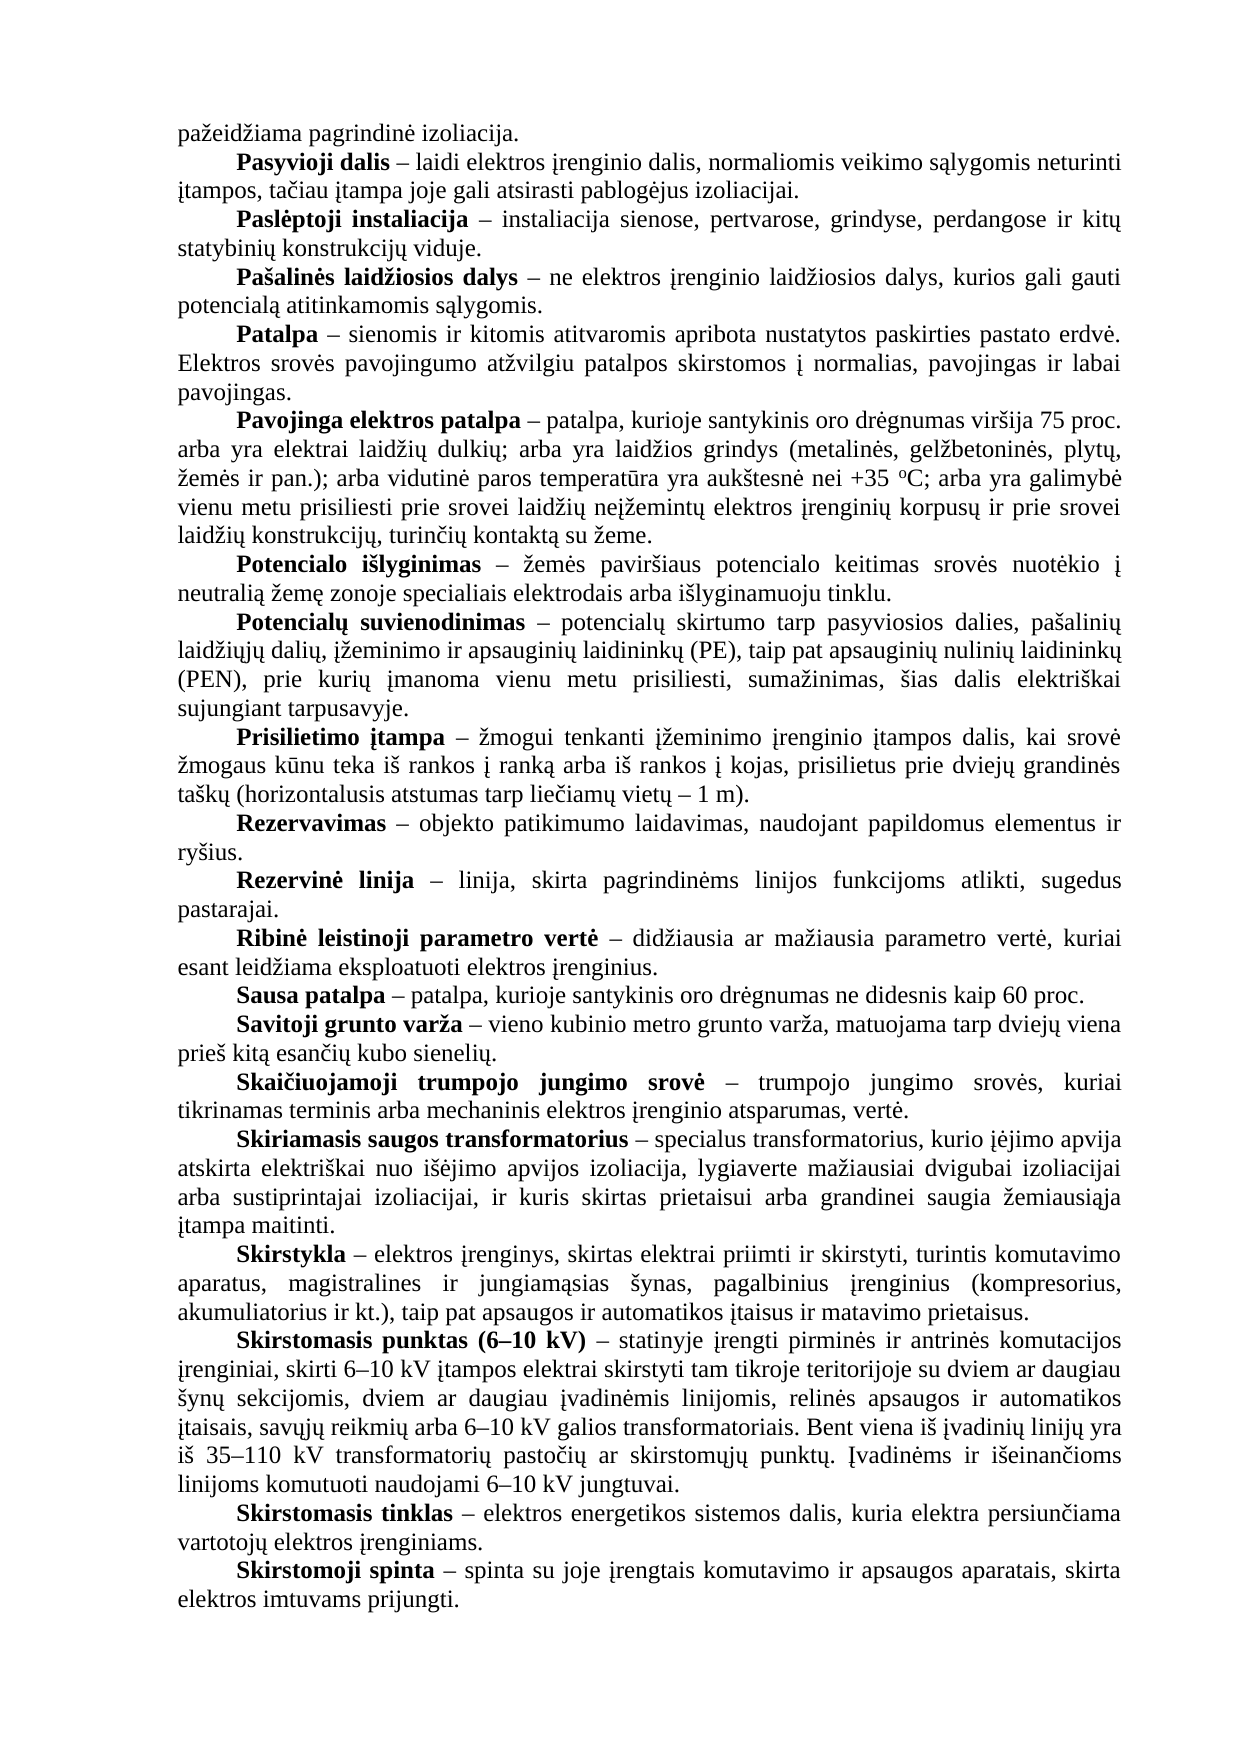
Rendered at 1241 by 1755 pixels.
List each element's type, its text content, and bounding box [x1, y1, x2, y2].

text Skirstykla – elektros įrenginys, skirtas elektrai priimti ir skirstyti, turintis komutavimo aparatus, magistralines ir jungiamąsias šynas, pagalbinius įrenginius (kompresorius, akumuliatorius ir kt.), taip pat apsaugos ir automatikos įtaisus ir matavimo prietaisus. [177, 1239, 1122, 1326]
text Savitoji grunto varža – vieno kubinio metro grunto varža, matuojama tarp dviejų viena prieš kitą esančių kubo sienelių. [177, 1009, 1122, 1067]
text Skirstomasis tinklas – elektros energetikos sistemos dalis, kuria elektra persiunčiama vartotojų elektros įrenginiams. [177, 1498, 1122, 1556]
text Skirstomasis punktas (6–10 kV) – statinyje įrengti pirminės ir antrinės komutacijos įrenginiai, skirti 6–10 kV įtampos elektrai skirstyti tam tikroje teritorijoje su dviem ar daugiau šynų sekcijomis, dviem ar daugiau įvadinėmis linijomis, relinės apsaugos ir automatikos įtaisais, savųjų reikmių arba 6–10 kV galios transformatoriais. Bent viena iš įvadinių linijų yra iš 35–110 kV transformatorių pastočių ar skirstomųjų punktų. Įvadinėms ir išeinančioms linijoms komutuoti naudojami 6–10 kV jungtuvai. [177, 1326, 1122, 1498]
text Rezervinė linija – linija, skirta pagrindinėms linijos funkcijoms atlikti, sugedus pastarajai. [177, 866, 1122, 923]
text Skirstomoji spinta – spinta su joje įrengtais komutavimo ir apsaugos aparatais, skirta elektros imtuvams prijungti. [177, 1556, 1122, 1613]
text Patalpa – sienomis ir kitomis atitvaromis apribota nustatytos paskirties pastato erdvė. Elektros srovės pavojingumo atžvilgiu patalpos skirstomos į normalias, pavojingas ir labai pavojingas. [177, 319, 1122, 406]
text Rezervavimas – objekto patikimumo laidavimas, naudojant papildomus elementus ir ryšius. [177, 808, 1122, 866]
text Pašalinės laidžiosios dalys – ne elektros įrenginio laidžiosios dalys, kurios gali gauti potencialą atitinkamomis sąlygomis. [177, 262, 1122, 319]
text Skiriamasis saugos transformatorius – specialus transformatorius, kurio įėjimo apvija atskirta elektriškai nuo išėjimo apvijos izoliacija, lygiaverte mažiausiai dvigubai izoliacijai arba sustiprintajai izoliacijai, ir kuris skirtas prietaisui arba grandinei saugia žemiausiąja įtampa maitinti. [177, 1124, 1122, 1239]
text pažeidžiama pagrindinė izoliacija. [177, 118, 1122, 147]
text Potencialų suvienodinimas – potencialų skirtumo tarp pasyviosios dalies, pašalinių laidžiųjų dalių, įžeminimo ir apsauginių laidininkų (PE), taip pat apsauginių nulinių laidininkų (PEN), prie kurių įmanoma vienu metu prisiliesti, sumažinimas, šias dalis elektriškai sujungiant tarpusavyje. [177, 607, 1122, 722]
text Prisilietimo įtampa – žmogui tenkanti įžeminimo įrenginio įtampos dalis, kai srovė žmogaus kūnu teka iš rankos į ranką arba iš rankos į kojas, prisilietus prie dviejų grandinės taškų (horizontalusis atstumas tarp liečiamų vietų – 1 m). [177, 722, 1122, 808]
text Pavojinga elektros patalpa – patalpa, kurioje santykinis oro drėgnumas viršija 75 proc. arba yra elektrai laidžių dulkių; arba yra laidžios grindys (metalinės, gelžbetoninės, plytų, žemės ir pan.); arba vidutinė paros temperatūra yra aukštesnė nei +35 oC; arba yra galimybė vienu metu prisiliesti prie srovei laidžių neįžemintų elektros įrenginių korpusų ir prie srovei laidžių konstrukcijų, turinčių kontaktą su žeme. [177, 406, 1122, 549]
text Potencialo išlyginimas – žemės paviršiaus potencialo keitimas srovės nuotėkio į neutralią žemę zonoje specialiais elektrodais arba išlyginamuoju tinklu. [177, 549, 1122, 607]
text Ribinė leistinoji parametro vertė – didžiausia ar mažiausia parametro vertė, kuriai esant leidžiama eksploatuoti elektros įrenginius. [177, 923, 1122, 981]
text Skaičiuojamoji trumpojo jungimo srovė – trumpojo jungimo srovės, kuriai tikrinamas terminis arba mechaninis elektros įrenginio atsparumas, vertė. [177, 1067, 1122, 1124]
text Sausa patalpa – patalpa, kurioje santykinis oro drėgnumas ne didesnis kaip 60 proc. [177, 981, 1122, 1009]
text Paslėptoji instaliacija – instaliacija sienose, pertvarose, grindyse, perdangose ir kitų statybinių konstrukcijų viduje. [177, 204, 1122, 262]
text Pasyvioji dalis – laidi elektros įrenginio dalis, normaliomis veikimo sąlygomis neturinti įtampos, tačiau įtampa joje gali atsirasti pablogėjus izoliacijai. [177, 147, 1122, 204]
